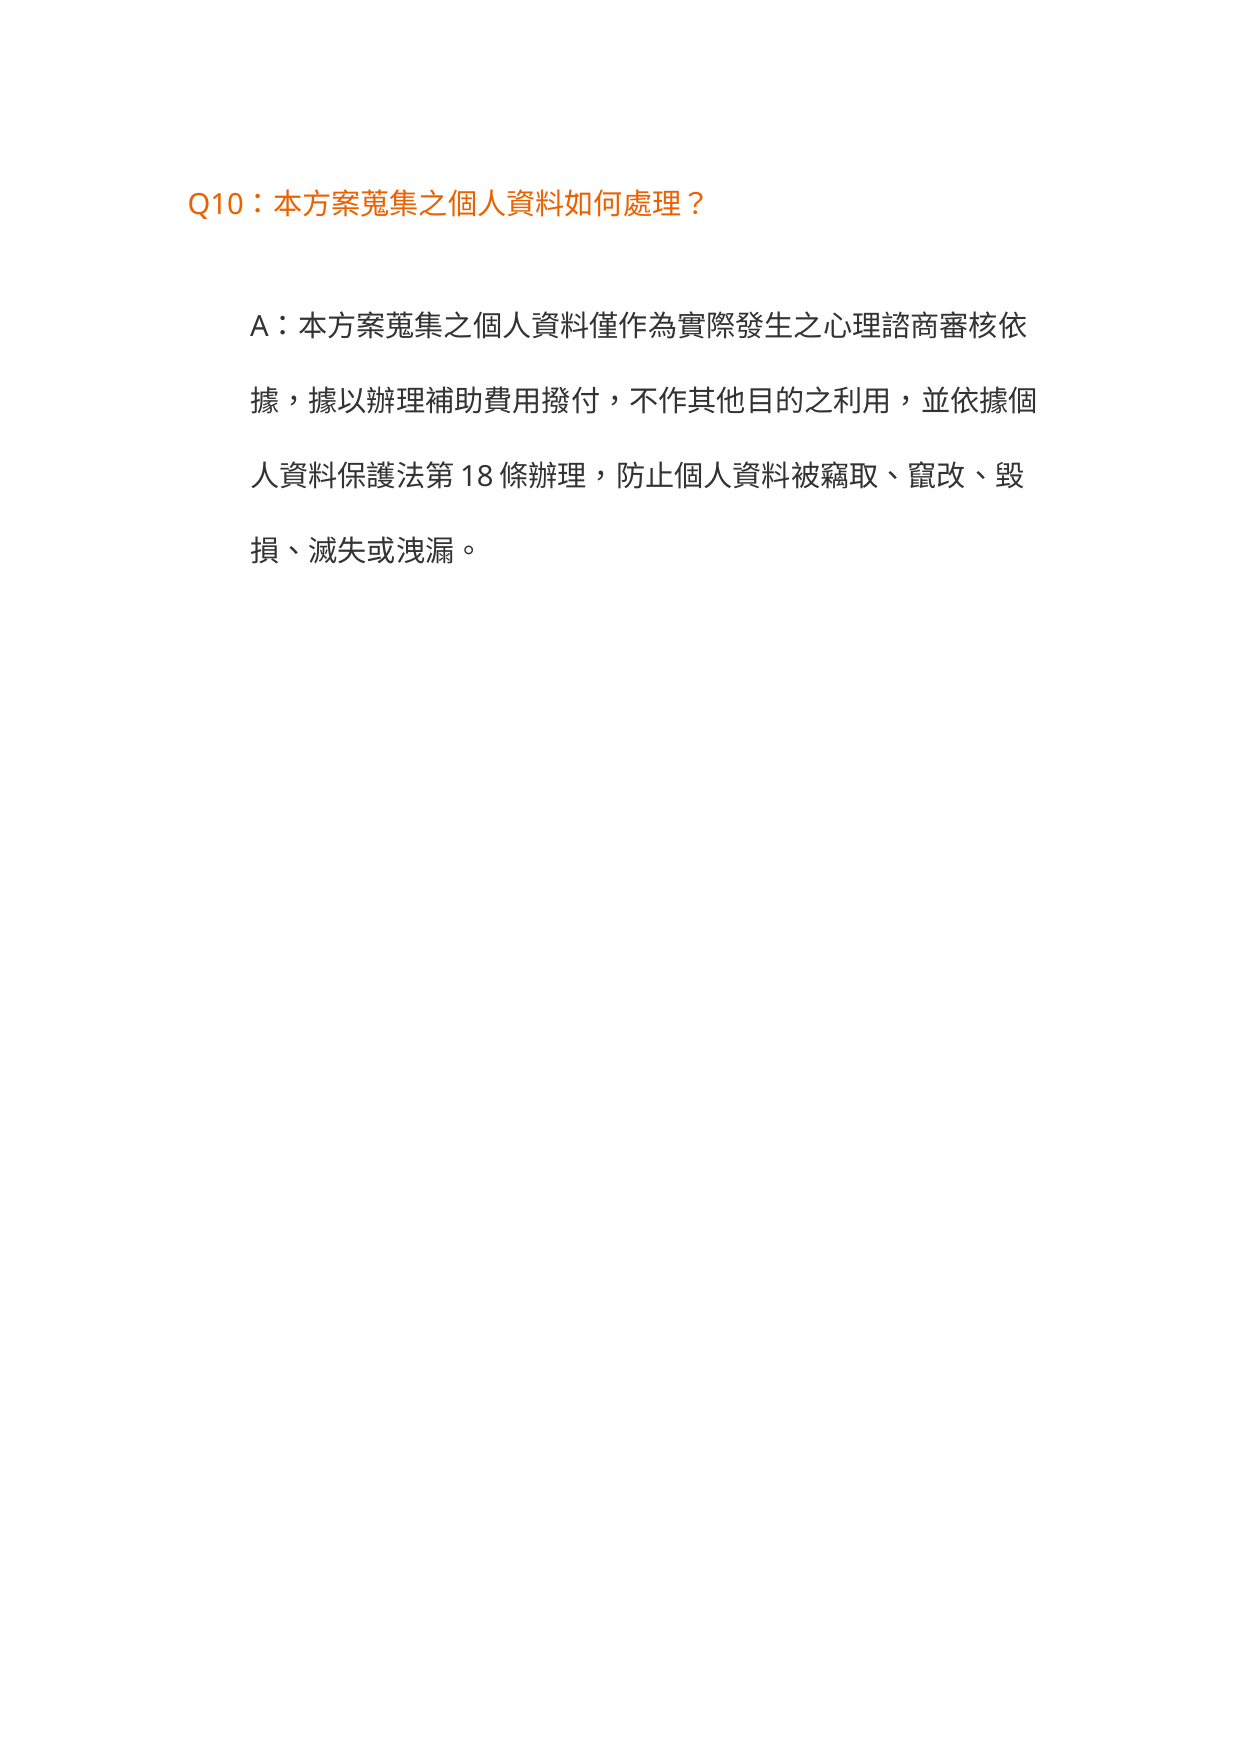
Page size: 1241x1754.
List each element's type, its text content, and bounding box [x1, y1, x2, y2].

subtitle Q10：本方案蒐集之個人資料如何處理？ [187, 164, 1053, 239]
text A：本方案蒐集之個人資料僅作為實際發生之心理諮商審核依據，據以辦理補助費用撥付，不作其他目的之利用，並依據個人資料保護法第18條辦理，防止個人資料被竊取、竄改、毀損、滅失或洩漏。 [250, 286, 1053, 586]
